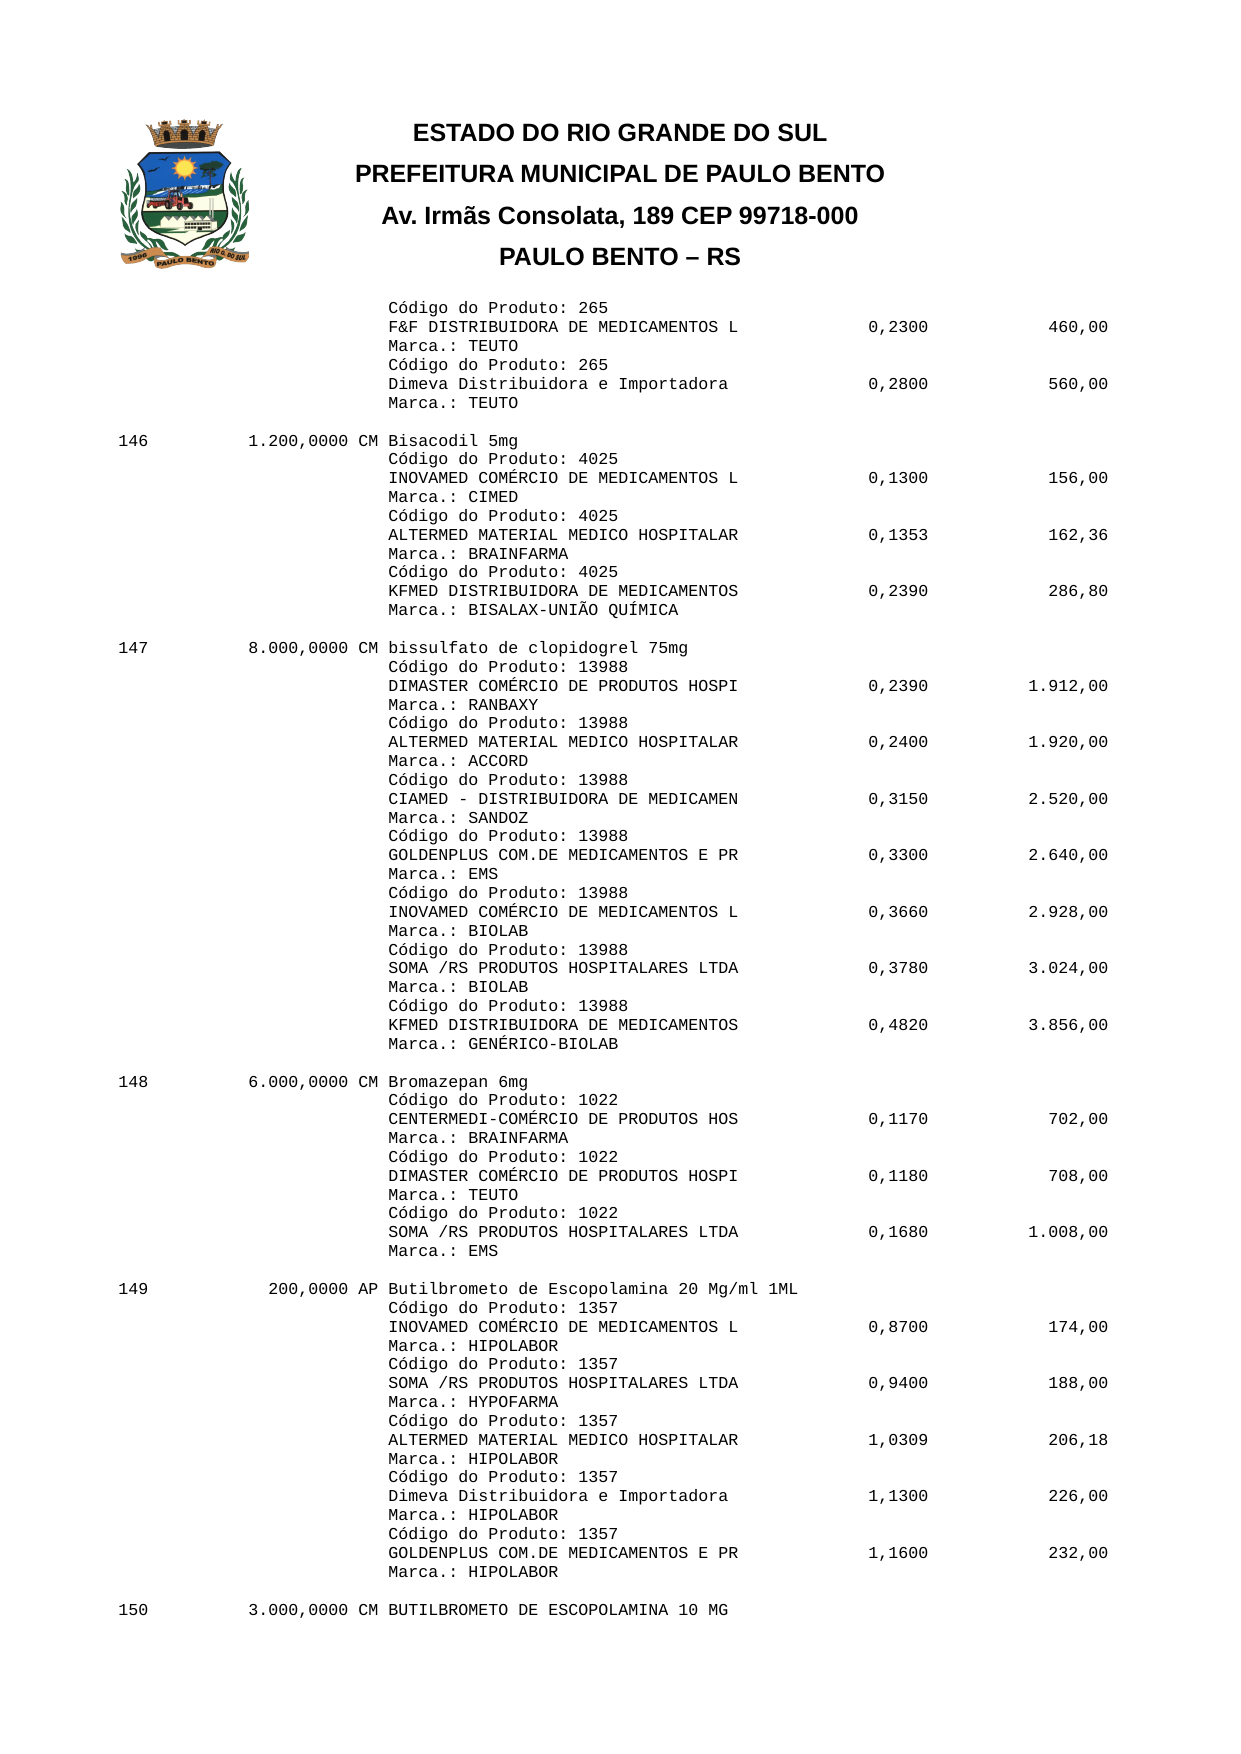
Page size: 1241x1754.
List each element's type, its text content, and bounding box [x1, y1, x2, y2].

picture [120, 119, 249, 269]
text Código do Produto: 265 F&F DISTRIBUIDORA DE MEDICAMENTOS L 0,2300 460,00 Marca.: TEUTO Código do Produto: 265 Dimeva Distribuidora e Importadora 0,2800 560,00 Marca.: TEUTO 146 1.200,0000 CM Bisacodil 5mg Código do Produto: 4025 INOVAMED COMÉRCIO DE MEDICAMENTOS L 0,1300 156,00 Marca.: CIMED Código do Produto: 4025 ALTERMED MATERIAL MEDICO HOSPITALAR 0,1353 162,36 Marca.: BRAINFARMA Código do Produto: 4025 KFMED DISTRIBUIDORA DE MEDICAMENTOS 0,2390 286,80 Marca.: BISALAX-UNIÃO QUÍMICA 147 8.000,0000 CM bissulfato de clopidogrel 75mg Código do Produto: 13988 DIMASTER COMÉRCIO DE PRODUTOS HOSPI 0,2390 1.912,00 Marca.: RANBAXY Código do Produto: 13988 ALTERMED MATERIAL MEDICO HOSPITALAR 0,2400 1.920,00 Marca.: ACCORD Código do Produto: 13988 CIAMED - DISTRIBUIDORA DE MEDICAMEN 0,3150 2.520,00 Marca.: SANDOZ Código do Produto: 13988 GOLDENPLUS COM.DE MEDICAMENTOS E PR 0,3300 2.640,00 Marca.: EMS Código do Produto: 13988 INOVAMED COMÉRCIO DE MEDICAMENTOS L 0,3660 2.928,00 Marca.: BIOLAB Código do Produto: 13988 SOMA /RS PRODUTOS HOSPITALARES LTDA 0,3780 3.024,00 Marca.: BIOLAB Código do Produto: 13988 KFMED DISTRIBUIDORA DE MEDICAMENTOS 0,4820 3.856,00 Marca.: GENÉRICO-BIOLAB 148 6.000,0000 CM Bromazepan 6mg Código do Produto: 1022 CENTERMEDI-COMÉRCIO DE PRODUTOS HOS 0,1170 702,00 Marca.: BRAINFARMA Código do Produto: 1022 DIMASTER COMÉRCIO DE PRODUTOS HOSPI 0,1180 708,00 Marca.: TEUTO Código do Produto: 1022 SOMA /RS PRODUTOS HOSPITALARES LTDA 0,1680 1.008,00 Marca.: EMS 149 200,0000 AP Butilbrometo de Escopolamina 20 Mg/ml 1ML Código do Produto: 1357 INOVAMED COMÉRCIO DE MEDICAMENTOS L 0,8700 174,00 Marca.: HIPOLABOR Código do Produto: 1357 SOMA /RS PRODUTOS HOSPITALARES LTDA 0,9400 188,00 Marca.: HYPOFARMA Código do Produto: 1357 ALTERMED MATERIAL MEDICO HOSPITALAR 1,0309 206,18 Marca.: HIPOLABOR Código do Produto: 1357 Dimeva Distribuidora e Importadora 1,1300 226,00 Marca.: HIPOLABOR Código do Produto: 1357 GOLDENPLUS COM.DE MEDICAMENTOS E PR 1,1600 232,00 Marca.: HIPOLABOR 150 3.000,0000 CM BUTILBROMETO DE ESCOPOLAMINA 10 MG [118, 300, 1122, 1620]
